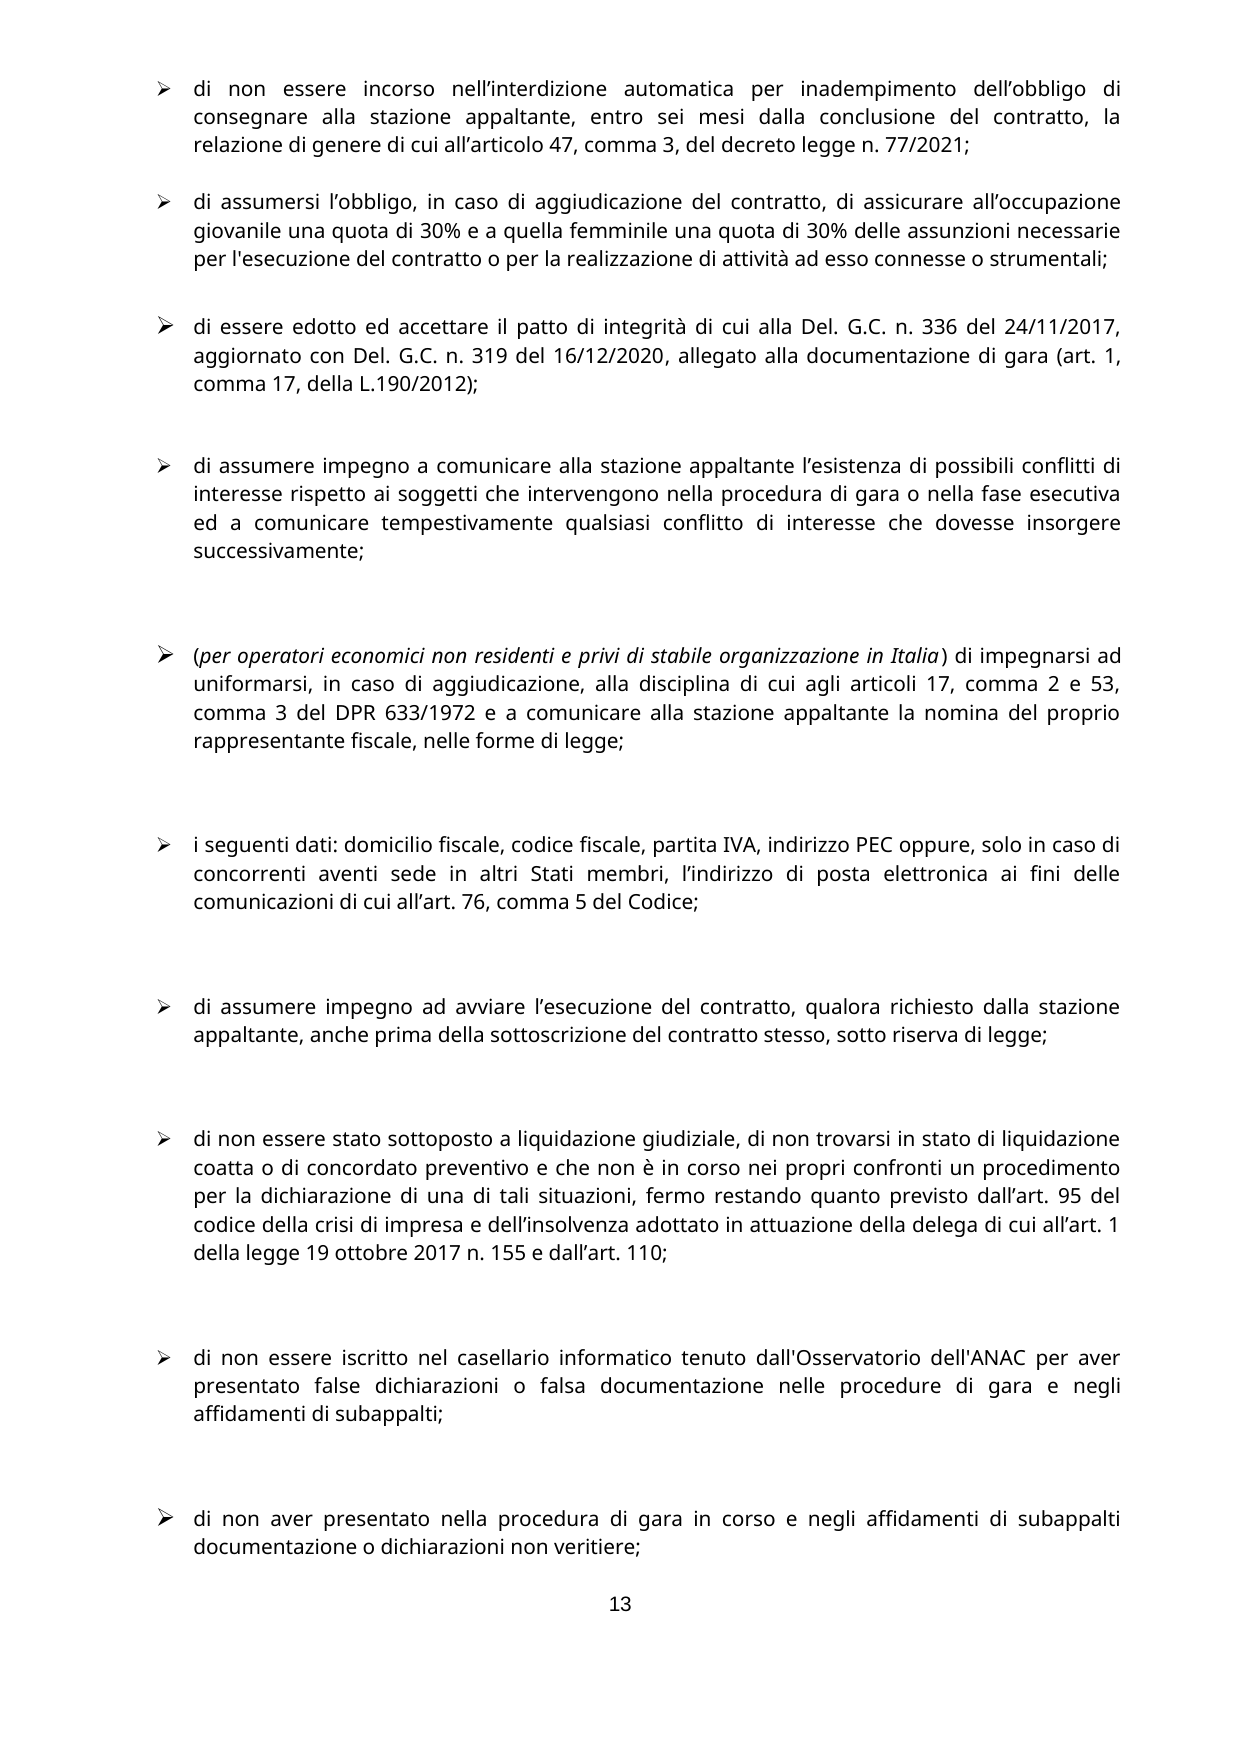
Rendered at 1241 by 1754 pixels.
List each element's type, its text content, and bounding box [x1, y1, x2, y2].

list di assumere impegno a comunicare alla stazione appaltante l’esistenza di possibili conflitti di interesse rispetto ai soggetti che intervengono nella procedura di gara o nella fase esecutiva ed a comunicare tempestivamente qualsiasi conflitto di interesse che dovesse insorgere successivamente; [156, 451, 1122, 565]
list di non essere incorso nell’interdizione automatica per inadempimento dell’obbligo di consegnare alla stazione appaltante, entro sei mesi dalla conclusione del contratto, la relazione di genere di cui all’articolo 47, comma 3, del decreto legge n. 77/2021; [156, 74, 1122, 159]
list di assumere impegno ad avviare l’esecuzione del contratto, qualora richiesto dalla stazione appaltante, anche prima della sottoscrizione del contratto stesso, sotto riserva di legge; [156, 992, 1122, 1049]
list di assumersi l’obbligo, in caso di aggiudicazione del contratto, di assicurare all’occupazione giovanile una quota di 30% e a quella femminile una quota di 30% delle assunzioni necessarie per l'esecuzione del contratto o per la realizzazione di attività ad esso connesse o strumentali; [156, 187, 1122, 273]
list di essere edotto ed accettare il patto di integrità di cui alla Del. G.C. n. 336 del 24/11/2017, aggiornato con Del. G.C. n. 319 del 16/12/2020, allegato alla documentazione di gara (art. 1, comma 17, della L.190/2012); [156, 312, 1122, 398]
list di non essere iscritto nel casellario informatico tenuto dall'Osservatorio dell'ANAC per aver presentato false dichiarazioni o falsa documentazione nelle procedure di gara e negli affidamenti di subappalti; [156, 1343, 1122, 1428]
list di non essere stato sottoposto a liquidazione giudiziale, di non trovarsi in stato di liquidazione coatta o di concordato preventivo e che non è in corso nei propri confronti un procedimento per la dichiarazione di una di tali situazioni, fermo restando quanto previsto dall’art. 95 del codice della crisi di impresa e dell’insolvenza adottato in attuazione della delega di cui all’art. 1 della legge 19 ottobre 2017 n. 155 e dall’art. 110; [156, 1124, 1122, 1267]
list i seguenti dati: domicilio fiscale, codice fiscale, partita IVA, indirizzo PEC oppure, solo in caso di concorrenti aventi sede in altri Stati membri, l’indirizzo di posta elettronica ai fini delle comunicazioni di cui all’art. 76, comma 5 del Codice; [156, 831, 1122, 916]
list di non aver presentato nella procedura di gara in corso e negli affidamenti di subappalti documentazione o dichiarazioni non veritiere; [156, 1504, 1122, 1561]
list (per operatori economici non residenti e privi di stabile organizzazione in Italia) di impegnarsi ad uniformarsi, in caso di aggiudicazione, alla disciplina di cui agli articoli 17, comma 2 e 53, comma 3 del DPR 633/1972 e a comunicare alla stazione appaltante la nomina del proprio rappresentante fiscale, nelle forme di legge; [156, 641, 1122, 754]
